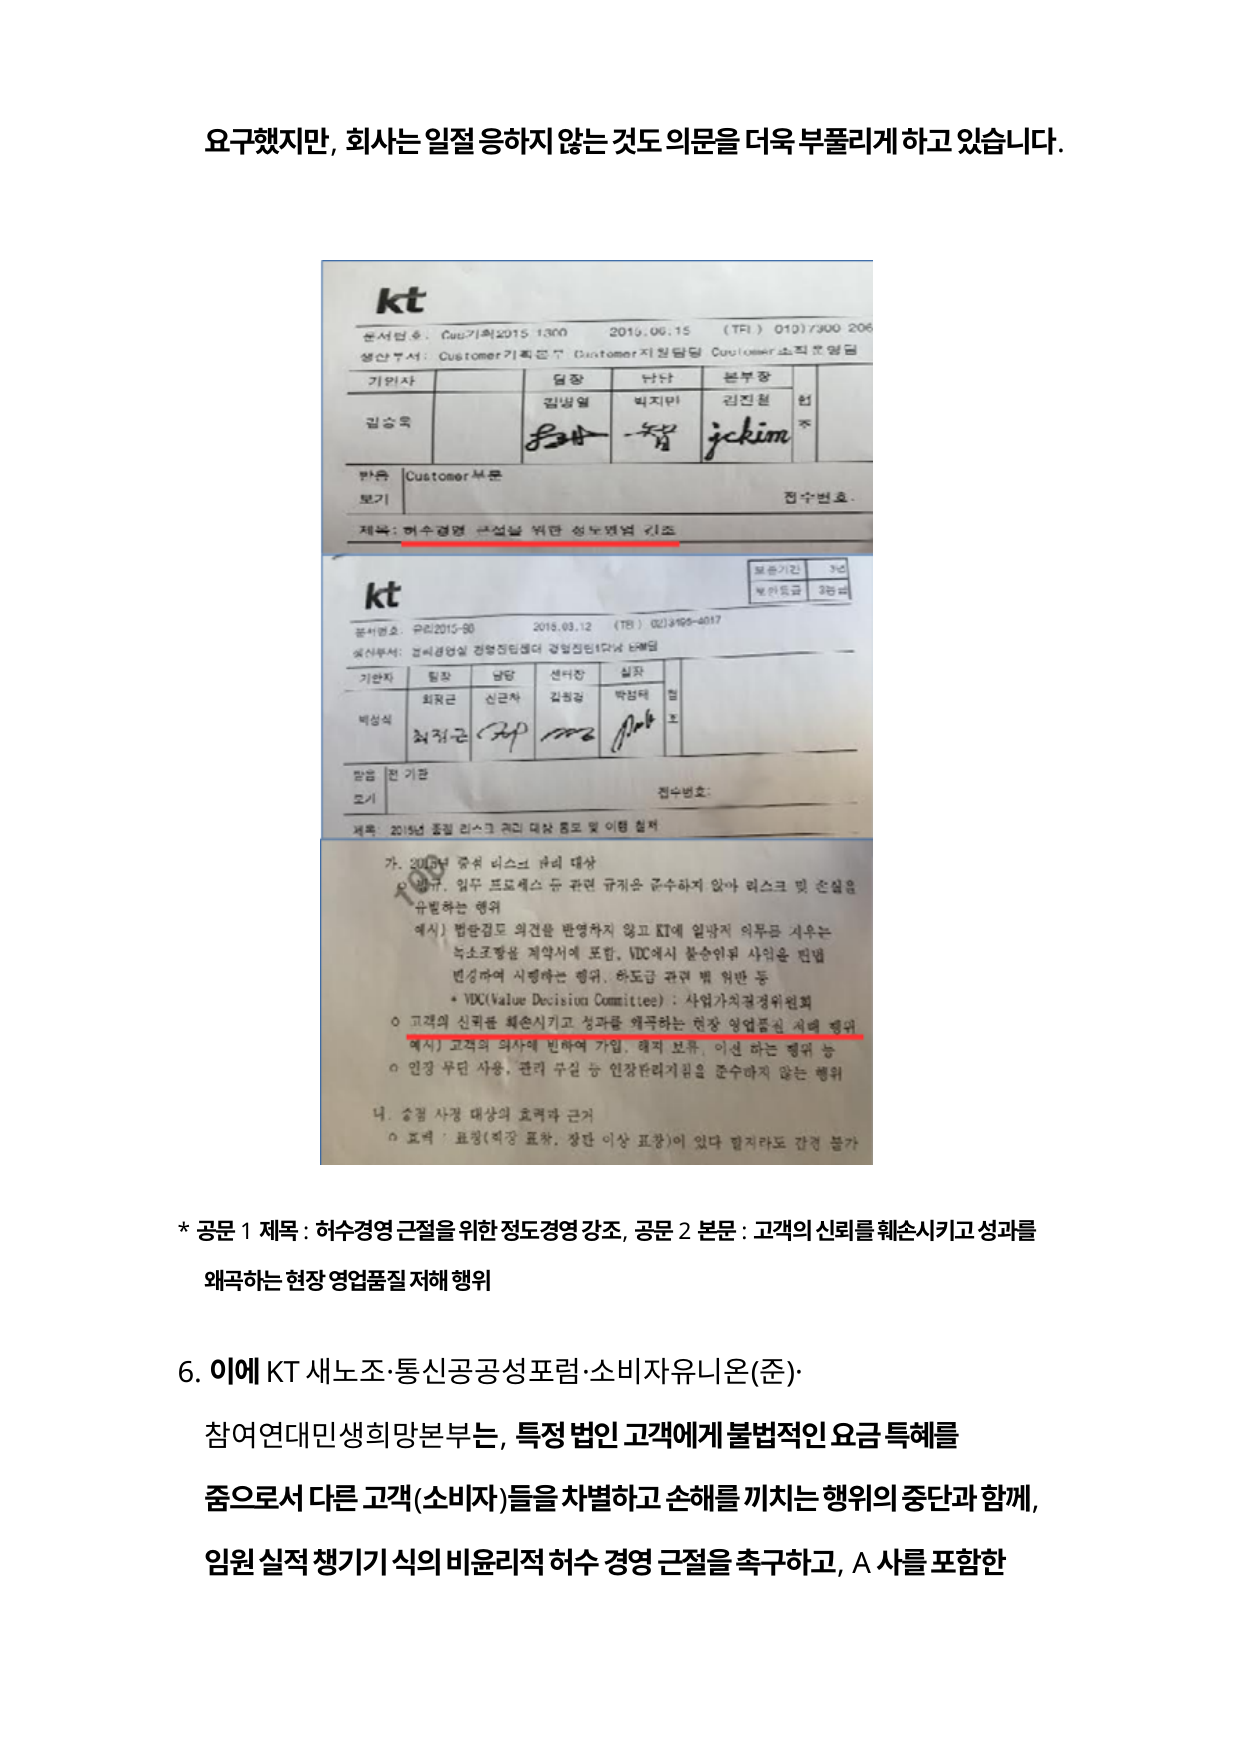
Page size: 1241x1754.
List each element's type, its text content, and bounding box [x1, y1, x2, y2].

text 요구했지만, 회사는 일절 응하지 않는 것도 의문을 더욱 부풀리게 하고 있습니다. [177, 118, 1063, 220]
text * 공문 1 제목 : 허수경영 근절을 위한 정도경영 강조, 공문 2 본문 : 고객의 신뢰를 훼손시키고 성과를 왜곡하는 현장 영업품질 저해 행위 [177, 1213, 1063, 1296]
text 6. 이에 KT새노조·통신공공성포럼·소비자유니온(준)·참여연대민생희망본부는, 특정 법인 고객에게 불법적인 요금 특혜를 줌으로서 다른 고객(소비자)들을 차별하고 손해를 끼치는 행위의 중단과 함께, 임원 실적 챙기기 식의 비윤리적 허수 경영 근절을 촉구하고, A사를 포함한 [177, 1349, 1063, 1582]
picture [320, 260, 873, 1165]
